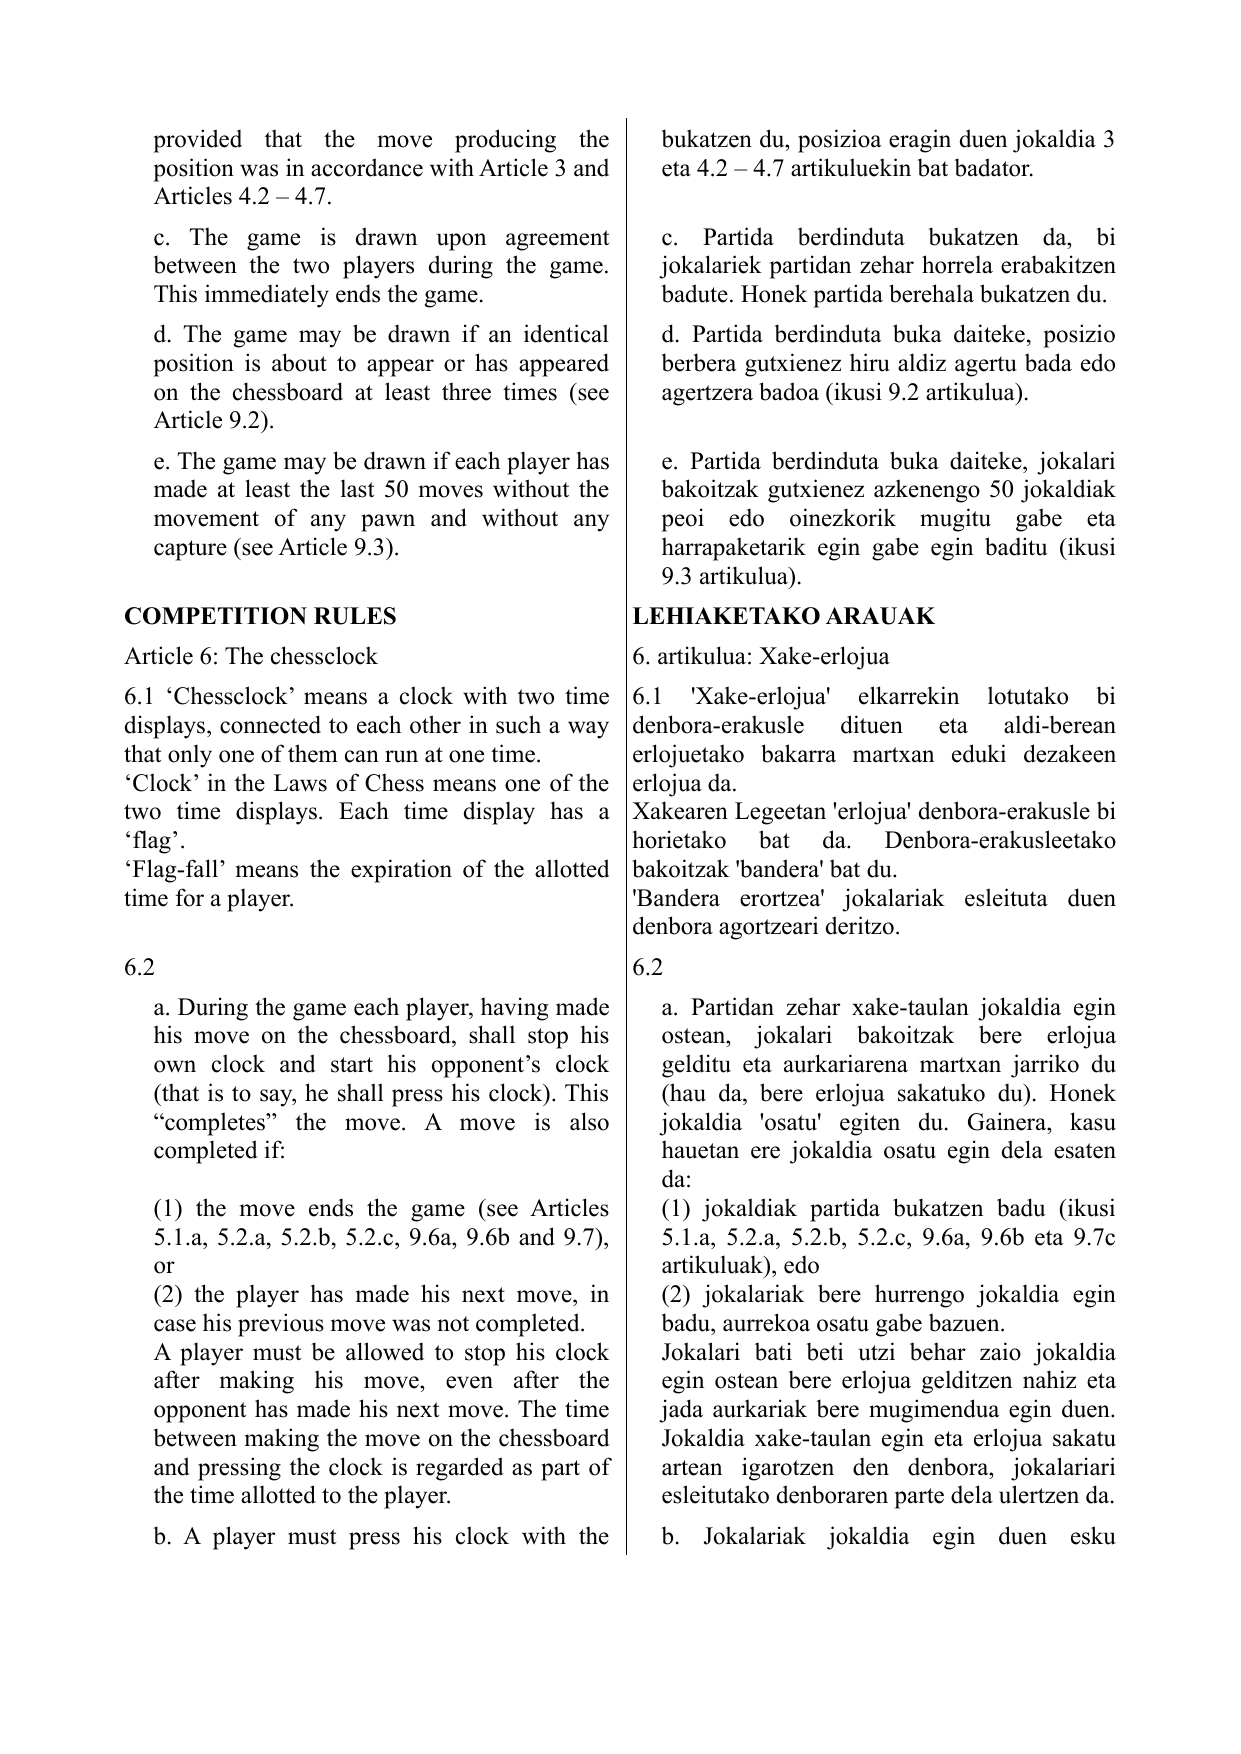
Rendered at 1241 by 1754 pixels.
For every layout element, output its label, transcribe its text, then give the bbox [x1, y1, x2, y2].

table_cell provided that the move producing the position was in accordance with Article 3 and Articles 4.2 – 4.7. [118, 118, 616, 216]
table_cell LEHIAKETAKO ARAUAK [627, 595, 1122, 635]
table_cell [616, 946, 626, 986]
table_cell [616, 440, 626, 595]
table_cell b. A player must press his clock with the [118, 1515, 616, 1555]
table_cell d. The game may be drawn if an identical position is about to appear or has appeared on the chessboard at least three times (see Article 9.2). [118, 314, 616, 440]
table_cell [616, 635, 626, 676]
table_cell [616, 216, 626, 313]
table_cell [616, 595, 626, 635]
table_cell [616, 986, 626, 1515]
table_cell 6.2 [118, 946, 616, 986]
table_cell COMPETITION RULES [118, 595, 616, 635]
table_cell c. The game is drawn upon agreement between the two players during the game. This immediately ends the game. [118, 216, 616, 313]
table_cell [616, 314, 626, 440]
table_cell [616, 1515, 626, 1555]
table_cell 6.2 [627, 946, 1122, 986]
table_cell a. During the game each player, having made his move on the chessboard, shall stop his own clock and start his opponent’s clock (that is to say, he shall press his clock). This “completes” the move. A move is also completed if: (1) the move ends the game (see Articles 5.1.a, 5.2.a, 5.2.b, 5.2.c, 9.6a, 9.6b and 9.7), or (2) the player has made his next move, in case his previous move was not completed. A player must be allowed to stop his clock after making his move, even after the opponent has made his next move. The time between making the move on the chessboard and pressing the clock is regarded as part of the time allotted to the player. [118, 986, 616, 1515]
table_cell a. Partidan zehar xake-taulan jokaldia egin ostean, jokalari bakoitzak bere erlojua gelditu eta aurkariarena martxan jarriko du (hau da, bere erlojua sakatuko du). Honek jokaldia 'osatu' egiten du. Gainera, kasu hauetan ere jokaldia osatu egin dela esaten da: (1) jokaldiak partida bukatzen badu (ikusi 5.1.a, 5.2.a, 5.2.b, 5.2.c, 9.6a, 9.6b eta 9.7c artikuluak), edo (2) jokalariak bere hurrengo jokaldia egin badu, aurrekoa osatu gabe bazuen. Jokalari bati beti utzi behar zaio jokaldia egin ostean bere erlojua gelditzen nahiz eta jada aurkariak bere mugimendua egin duen. Jokaldia xake-taulan egin eta erlojua sakatu artean igarotzen den denbora, jokalariari esleitutako denboraren parte dela ulertzen da. [627, 986, 1122, 1515]
table_cell d. Partida berdinduta buka daiteke, posizio berbera gutxienez hiru aldiz agertu bada edo agertzera badoa (ikusi 9.2 artikulua). [627, 314, 1122, 440]
table_cell 6.1 ‘Chessclock’ means a clock with two time displays, connected to each other in such a way that only one of them can run at one time. ‘Clock’ in the Laws of Chess means one of the two time displays. Each time display has a ‘flag’. ‘Flag-fall’ means the expiration of the allotted time for a player. [118, 676, 616, 946]
table_cell b. Jokalariak jokaldia egin duen esku [627, 1515, 1122, 1555]
table_cell 6.1 'Xake-erlojua' elkarrekin lotutako bi denbora-erakusle dituen eta aldi-berean erlojuetako bakarra martxan eduki dezakeen erlojua da. Xakearen Legeetan 'erlojua' denbora-erakusle bi horietako bat da. Denbora-erakusleetako bakoitzak 'bandera' bat du. 'Bandera erortzea' jokalariak esleituta duen denbora agortzeari deritzo. [627, 676, 1122, 946]
table_cell [616, 676, 626, 946]
table_cell bukatzen du, posizioa eragin duen jokaldia 3 eta 4.2 – 4.7 artikuluekin bat badator. [627, 118, 1122, 216]
table_cell e. Partida berdinduta buka daiteke, jokalari bakoitzak gutxienez azkenengo 50 jokaldiak peoi edo oinezkorik mugitu gabe eta harrapaketarik egin gabe egin baditu (ikusi 9.3 artikulua). [627, 440, 1122, 595]
table_cell e. The game may be drawn if each player has made at least the last 50 moves without the movement of any pawn and without any capture (see Article 9.3). [118, 440, 616, 595]
table_cell Article 6: The chessclock [118, 635, 616, 676]
table_cell c. Partida berdinduta bukatzen da, bi jokalariek partidan zehar horrela erabakitzen badute. Honek partida berehala bukatzen du. [627, 216, 1122, 313]
table_cell [616, 118, 626, 216]
table_cell 6. artikulua: Xake-erlojua [627, 635, 1122, 676]
